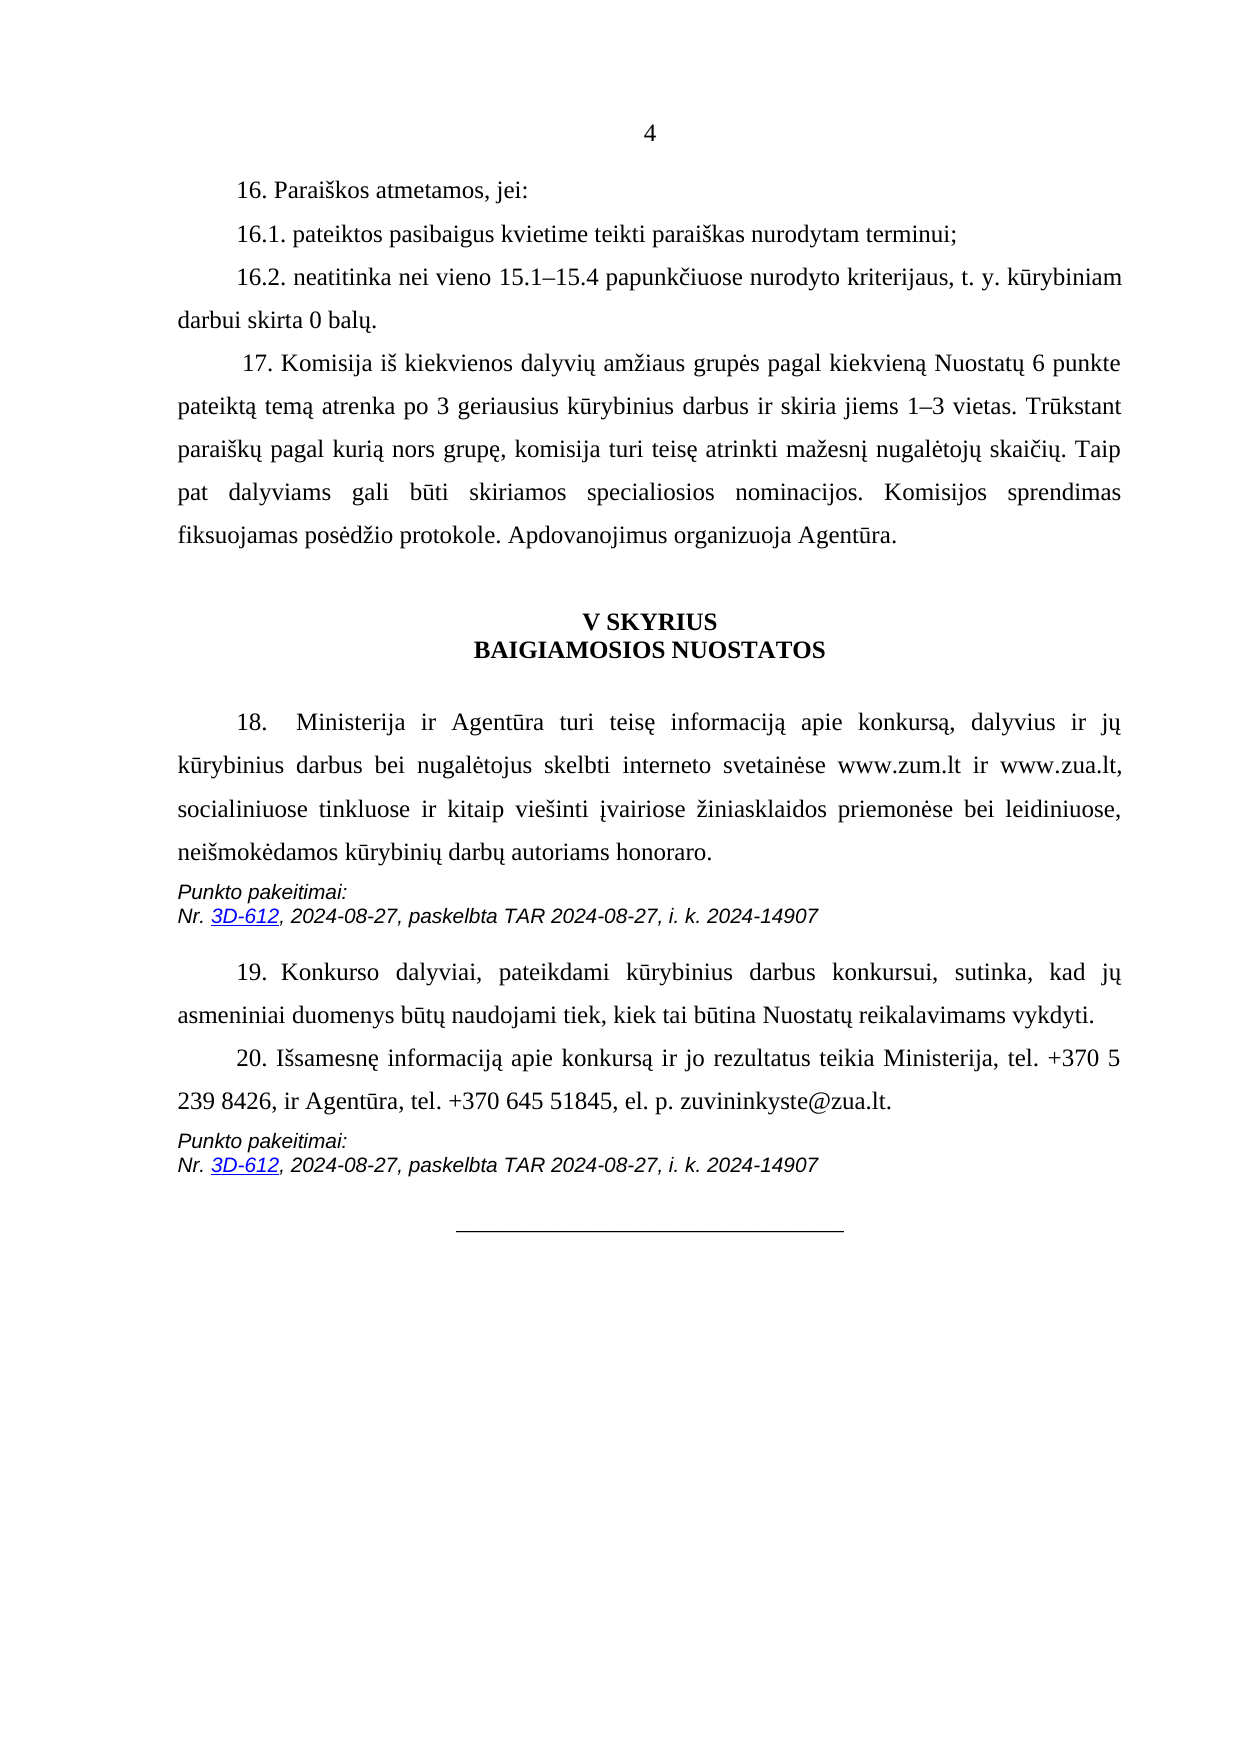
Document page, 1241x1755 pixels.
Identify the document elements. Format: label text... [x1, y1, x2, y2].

text 16.2. neatitinka nei vieno 15.1–15.4 papunkčiuose nurodyto kriterijaus, t. y. kūrybiniam darbui skirta 0 balų. [177, 262, 1122, 334]
text 18. Ministerija ir Agentūra turi teisę informaciją apie konkursą, dalyvius ir jų kūrybinius darbus bei nugalėtojus skelbti interneto svetainėse www.zum.lt ir www.zua.lt, socialiniuose tinkluose ir kitaip viešinti įvairiose žiniasklaidos priemonėse bei leidiniuose, neišmokėdamos kūrybinių darbų autoriams honoraro. [177, 707, 1122, 866]
text Punkto pakeitimai: [177, 880, 1122, 904]
text 16. Paraiškos atmetamos, jei: [177, 176, 1122, 204]
text Punkto pakeitimai: [177, 1129, 1122, 1153]
text 17. Komisija iš kiekvienos dalyvių amžiaus grupės pagal kiekvieną Nuostatų 6 punkte pateiktą temą atrenka po 3 geriausius kūrybinius darbus ir skiria jiems 1–3 vietas. Trūkstant paraiškų pagal kurią nors grupę, komisija turi teisę atrinkti mažesnį nugalėtojų skaičių. Taip pat dalyviams gali būti skiriamos specialiosios nominacijos. Komisijos sprendimas fiksuojamas posėdžio protokole. Apdovanojimus organizuoja Agentūra. [177, 348, 1122, 549]
text Nr. 3D-612, 2024-08-27, paskelbta TAR 2024-08-27, i. k. 2024-14907 [177, 904, 1122, 928]
text 19. Konkurso dalyviai, pateikdami kūrybinius darbus konkursui, sutinka, kad jų asmeniniai duomenys būtų naudojami tiek, kiek tai būtina Nuostatų reikalavimams vykdyti. [177, 957, 1122, 1028]
text V SKYRIUS [177, 607, 1122, 636]
text 20. Išsamesnę informaciją apie konkursą ir jo rezultatus teikia Ministerija, tel. +370 5 239 8426, ir Agentūra, tel. +370 645 51845, el. p. zuvininkyste@zua.lt. [177, 1043, 1122, 1115]
text Nr. 3D-612, 2024-08-27, paskelbta TAR 2024-08-27, i. k. 2024-14907 [177, 1153, 1122, 1177]
text _______________________________ [177, 1206, 1122, 1234]
text BAIGIAMOSIOS NUOSTATOS [177, 636, 1122, 664]
text 16.1. pateiktos pasibaigus kvietime teikti paraiškas nurodytam terminui; [177, 219, 1122, 247]
